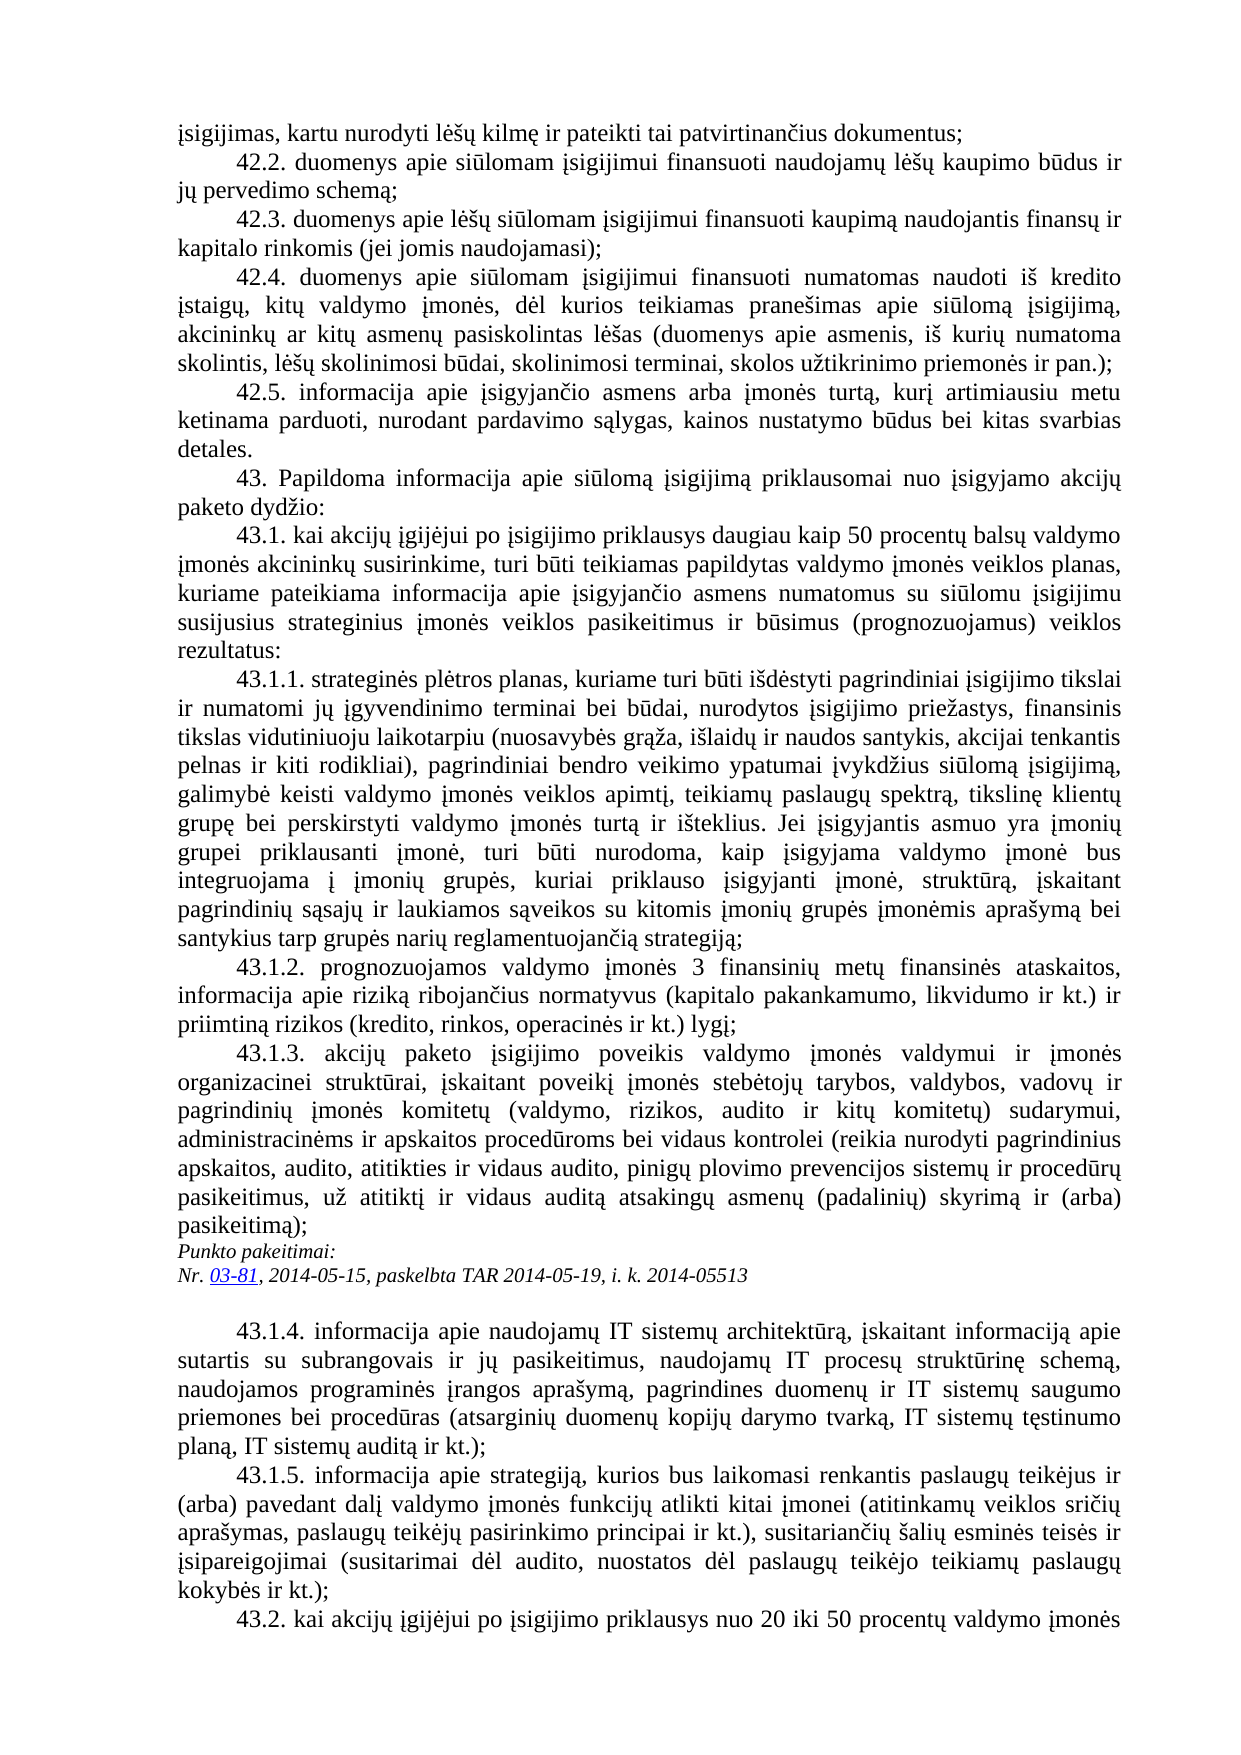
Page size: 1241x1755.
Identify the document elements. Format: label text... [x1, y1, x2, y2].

text įsigijimas, kartu nurodyti lėšų kilmę ir pateikti tai patvirtinančius dokumentus; [177, 118, 1122, 147]
text 43.1.1. strateginės plėtros planas, kuriame turi būti išdėstyti pagrindiniai įsigijimo tikslai ir numatomi jų įgyvendinimo terminai bei būdai, nurodytos įsigijimo priežastys, finansinis tikslas vidutiniuoju laikotarpiu (nuosavybės grąža, išlaidų ir naudos santykis, akcijai tenkantis pelnas ir kiti rodikliai), pagrindiniai bendro veikimo ypatumai įvykdžius siūlomą įsigijimą, galimybė keisti valdymo įmonės veiklos apimtį, teikiamų paslaugų spektrą, tikslinę klientų grupę bei perskirstyti valdymo įmonės turtą ir išteklius. Jei įsigyjantis asmuo yra įmonių grupei priklausanti įmonė, turi būti nurodoma, kaip įsigyjama valdymo įmonė bus integruojama į įmonių grupės, kuriai priklauso įsigyjanti įmonė, struktūrą, įskaitant pagrindinių sąsajų ir laukiamos sąveikos su kitomis įmonių grupės įmonėmis aprašymą bei santykius tarp grupės narių reglamentuojančią strategiją; [177, 664, 1122, 952]
text 43.2. kai akcijų įgijėjui po įsigijimo priklausys nuo 20 iki 50 procentų valdymo įmonės [177, 1604, 1122, 1632]
text 42.4. duomenys apie siūlomam įsigijimui finansuoti numatomas naudoti iš kredito įstaigų, kitų valdymo įmonės, dėl kurios teikiamas pranešimas apie siūlomą įsigijimą, akcininkų ar kitų asmenų pasiskolintas lėšas (duomenys apie asmenis, iš kurių numatoma skolintis, lėšų skolinimosi būdai, skolinimosi terminai, skolos užtikrinimo priemonės ir pan.); [177, 262, 1122, 377]
text 43.1.2. prognozuojamos valdymo įmonės 3 finansinių metų finansinės ataskaitos, informacija apie riziką ribojančius normatyvus (kapitalo pakankamumo, likvidumo ir kt.) ir priimtiną rizikos (kredito, rinkos, operacinės ir kt.) lygį; [177, 952, 1122, 1038]
text Punkto pakeitimai: [177, 1239, 1122, 1263]
text 43. Papildoma informacija apie siūlomą įsigijimą priklausomai nuo įsigyjamo akcijų paketo dydžio: [177, 463, 1122, 521]
text 43.1.4. informacija apie naudojamų IT sistemų architektūrą, įskaitant informaciją apie sutartis su subrangovais ir jų pasikeitimus, naudojamų IT procesų struktūrinę schemą, naudojamos programinės įrangos aprašymą, pagrindines duomenų ir IT sistemų saugumo priemones bei procedūras (atsarginių duomenų kopijų darymo tvarką, IT sistemų tęstinumo planą, IT sistemų auditą ir kt.); [177, 1316, 1122, 1460]
text 42.5. informacija apie įsigyjančio asmens arba įmonės turtą, kurį artimiausiu metu ketinama parduoti, nurodant pardavimo sąlygas, kainos nustatymo būdus bei kitas svarbias detales. [177, 377, 1122, 463]
text 42.3. duomenys apie lėšų siūlomam įsigijimui finansuoti kaupimą naudojantis finansų ir kapitalo rinkomis (jei jomis naudojamasi); [177, 204, 1122, 262]
text 43.1.5. informacija apie strategiją, kurios bus laikomasi renkantis paslaugų teikėjus ir (arba) pavedant dalį valdymo įmonės funkcijų atlikti kitai įmonei (atitinkamų veiklos sričių aprašymas, paslaugų teikėjų pasirinkimo principai ir kt.), susitariančių šalių esminės teisės ir įsipareigojimai (susitarimai dėl audito, nuostatos dėl paslaugų teikėjo teikiamų paslaugų kokybės ir kt.); [177, 1460, 1122, 1604]
text 42.2. duomenys apie siūlomam įsigijimui finansuoti naudojamų lėšų kaupimo būdus ir jų pervedimo schemą; [177, 147, 1122, 204]
text 43.1. kai akcijų įgijėjui po įsigijimo priklausys daugiau kaip 50 procentų balsų valdymo įmonės akcininkų susirinkime, turi būti teikiamas papildytas valdymo įmonės veiklos planas, kuriame pateikiama informacija apie įsigyjančio asmens numatomus su siūlomu įsigijimu susijusius strateginius įmonės veiklos pasikeitimus ir būsimus (prognozuojamus) veiklos rezultatus: [177, 521, 1122, 664]
text Nr. 03-81, 2014-05-15, paskelbta TAR 2014-05-19, i. k. 2014-05513 [177, 1263, 1122, 1287]
text 43.1.3. akcijų paketo įsigijimo poveikis valdymo įmonės valdymui ir įmonės organizacinei struktūrai, įskaitant poveikį įmonės stebėtojų tarybos, valdybos, vadovų ir pagrindinių įmonės komitetų (valdymo, rizikos, audito ir kitų komitetų) sudarymui, administracinėms ir apskaitos procedūroms bei vidaus kontrolei (reikia nurodyti pagrindinius apskaitos, audito, atitikties ir vidaus audito, pinigų plovimo prevencijos sistemų ir procedūrų pasikeitimus, už atitiktį ir vidaus auditą atsakingų asmenų (padalinių) skyrimą ir (arba) pasikeitimą); [177, 1038, 1122, 1239]
